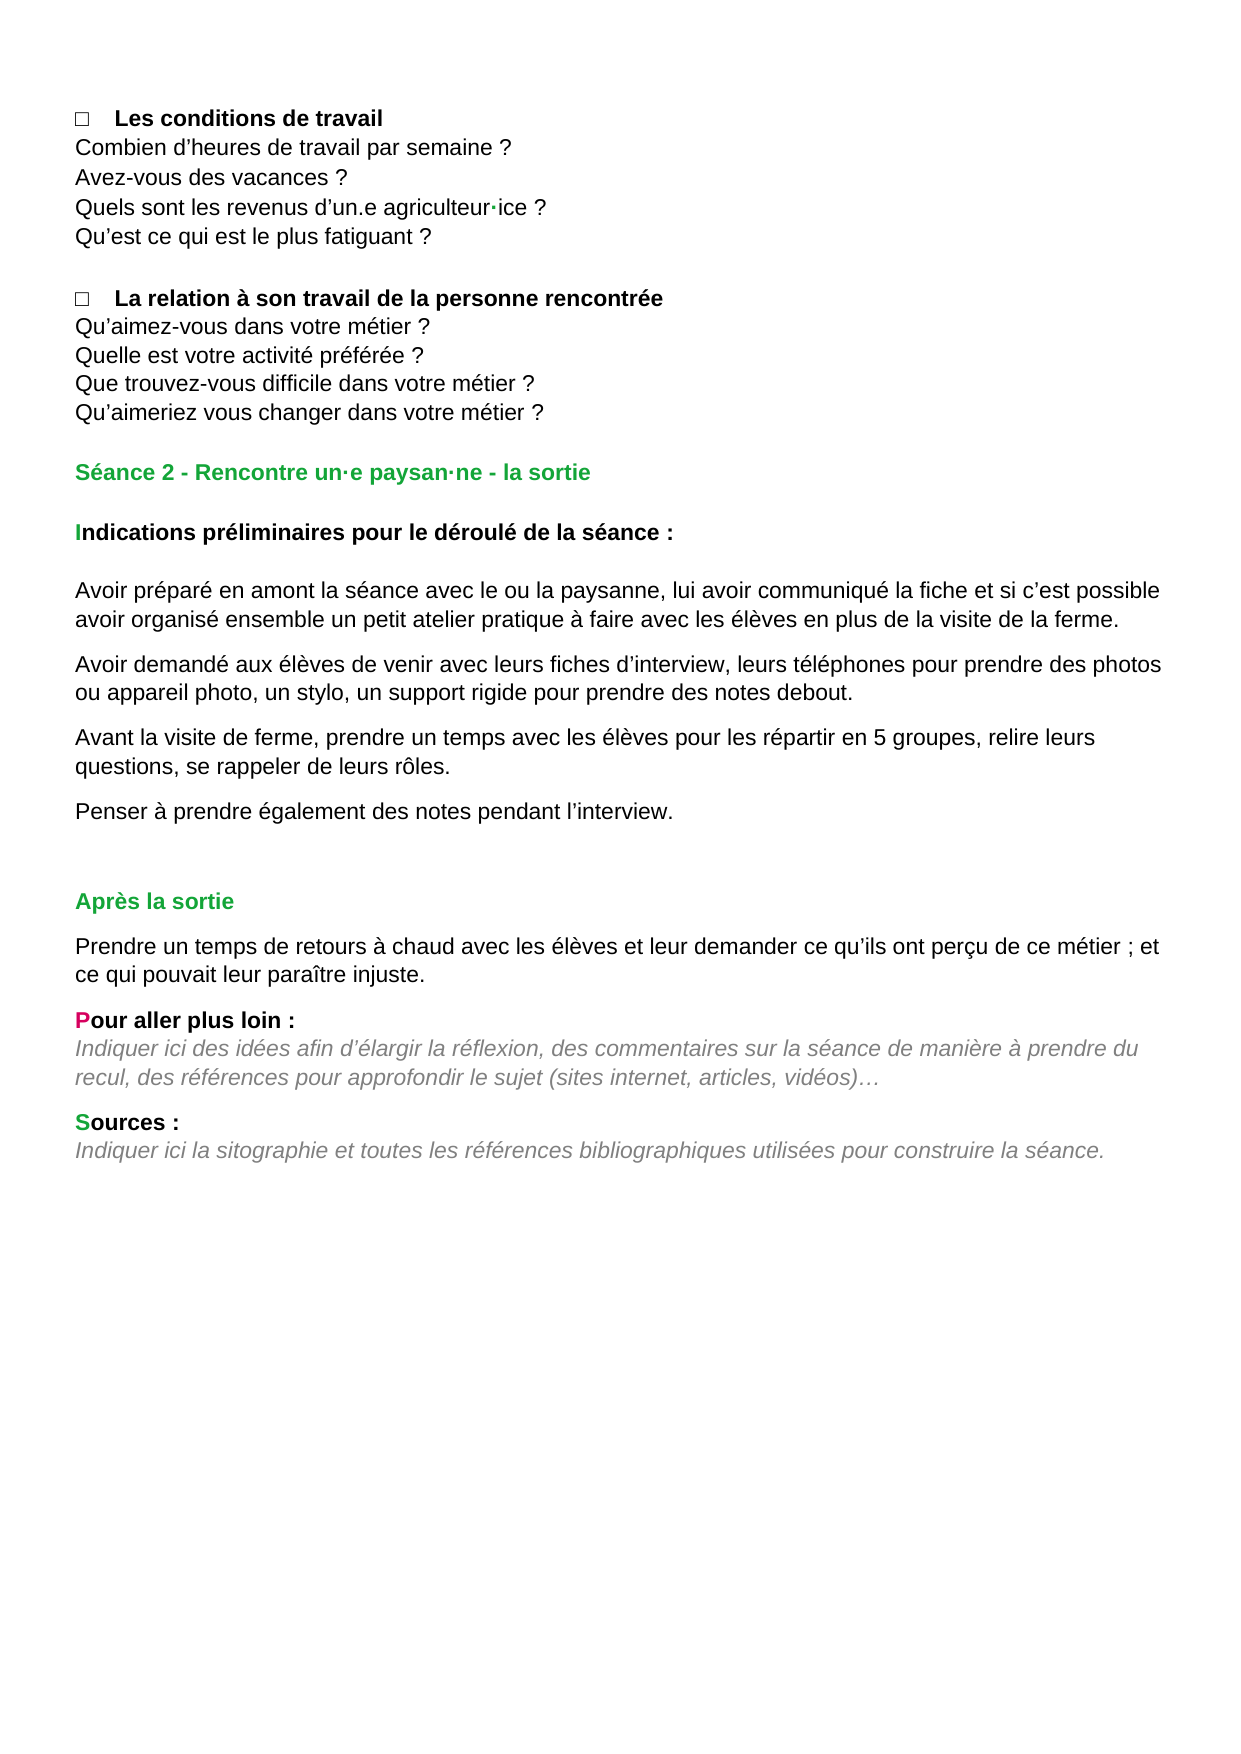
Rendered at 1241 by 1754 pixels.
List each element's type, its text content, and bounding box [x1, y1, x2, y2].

text Sources : [75, 1108, 1165, 1135]
text Qu’aimez-vous dans votre métier ? [75, 313, 1165, 339]
text Qu’est ce qui est le plus fatiguant ? [75, 223, 1165, 249]
subtitle Quels sont les revenus d’un.e agriculteur·ice ? [75, 194, 1165, 220]
text Indiquer ici la sitographie et toutes les références bibliographiques utilisées pour construire la séance. [75, 1137, 1165, 1163]
text Prendre un temps de retours à chaud avec les élèves et leur demander ce qu’ils ont perçu de ce métier ; et ce qui pouvait leur paraître injuste. [75, 933, 1165, 988]
text Que trouvez-vous difficile dans votre métier ? [75, 370, 1165, 396]
text Indiquer ici des idées afin d’élargir la réflexion, des commentaires sur la séance de manière à prendre du recul, des références pour approfondir le sujet (sites internet, articles, vidéos)… [75, 1035, 1165, 1090]
text Combien d’heures de travail par semaine ? [75, 134, 1165, 160]
text Penser à prendre également des notes pendant l’interview. [75, 798, 1165, 824]
text Séance 2 - Rencontre un·e paysan·ne - la sortie [75, 458, 1165, 485]
text □ Les conditions de travail [75, 105, 1165, 132]
text Avoir préparé en amont la séance avec le ou la paysanne, lui avoir communiqué la fiche et si c’est possible avoir organisé ensemble un petit atelier pratique à faire avec les élèves en plus de la visite de la ferme. [75, 577, 1165, 632]
text □ La relation à son travail de la personne rencontrée [75, 285, 1165, 311]
text Qu’aimeriez vous changer dans votre métier ? [75, 398, 1165, 425]
text Après la sortie [75, 888, 1165, 914]
text Avant la visite de ferme, prendre un temps avec les élèves pour les répartir en 5 groupes, relire leurs questions, se rappeler de leurs rôles. [75, 724, 1165, 779]
text Indications préliminaires pour le déroulé de la séance : [75, 519, 1165, 545]
text Avez-vous des vacances ? [75, 164, 1165, 190]
text Pour aller plus loin : [75, 1007, 1165, 1033]
text Avoir demandé aux élèves de venir avec leurs fiches d’interview, leurs téléphones pour prendre des photos ou appareil photo, un stylo, un support rigide pour prendre des notes debout. [75, 651, 1165, 705]
text Quelle est votre activité préférée ? [75, 342, 1165, 368]
